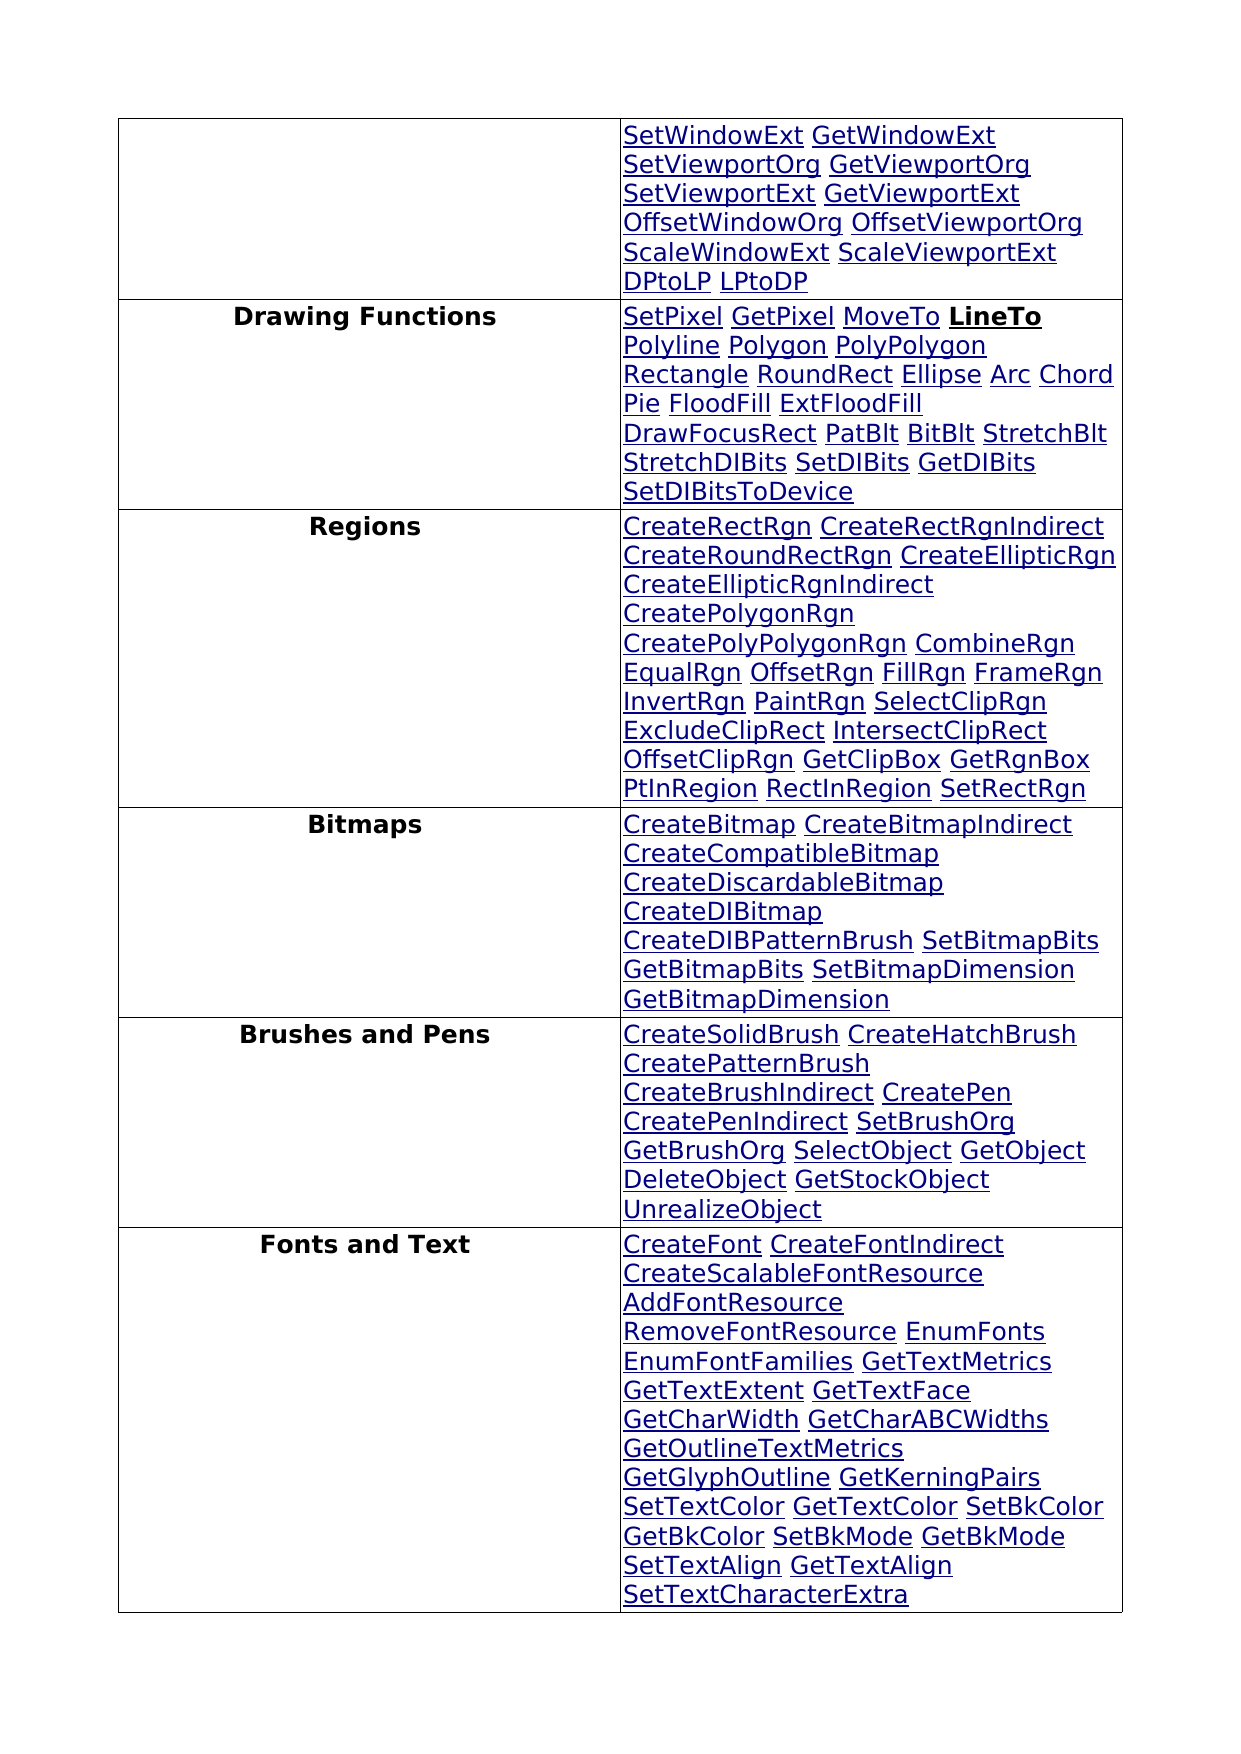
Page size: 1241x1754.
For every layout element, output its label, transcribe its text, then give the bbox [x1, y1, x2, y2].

table_cell Regions [119, 510, 620, 807]
table_cell CreateRectRgn CreateRectRgnIndirect CreateRoundRectRgn CreateEllipticRgn CreateEllipticRgnIndirect CreatePolygonRgn CreatePolyPolygonRgn CombineRgn EqualRgn OffsetRgn FillRgn FrameRgn InvertRgn PaintRgn SelectClipRgn ExcludeClipRect IntersectClipRect OffsetClipRgn GetClipBox GetRgnBox PtInRegion RectInRegion SetRectRgn [621, 510, 1122, 807]
table_cell CreateSolidBrush CreateHatchBrush CreatePatternBrush CreateBrushIndirect CreatePen CreatePenIndirect SetBrushOrg GetBrushOrg SelectObject GetObject DeleteObject GetStockObject UnrealizeObject [621, 1018, 1122, 1227]
table_cell CreateFont CreateFontIndirect CreateScalableFontResource AddFontResource RemoveFontResource EnumFonts EnumFontFamilies GetTextMetrics GetTextExtent GetTextFace GetCharWidth GetCharABCWidths GetOutlineTextMetrics GetGlyphOutline GetKerningPairs SetTextColor GetTextColor SetBkColor GetBkColor SetBkMode GetBkMode SetTextAlign GetTextAlign SetTextCharacterExtra [621, 1228, 1122, 1612]
table_cell Brushes and Pens [119, 1018, 620, 1227]
table_cell SetWindowExt GetWindowExt SetViewportOrg GetViewportOrg SetViewportExt GetViewportExt OffsetWindowOrg OffsetViewportOrg ScaleWindowExt ScaleViewportExt DPtoLP LPtoDP [621, 119, 1122, 299]
table_cell Drawing Functions [119, 300, 620, 509]
table_cell SetPixel GetPixel MoveTo LineTo Polyline Polygon PolyPolygon Rectangle RoundRect Ellipse Arc Chord Pie FloodFill ExtFloodFill DrawFocusRect PatBlt BitBlt StretchBlt StretchDIBits SetDIBits GetDIBits SetDIBitsToDevice [621, 300, 1122, 509]
table_cell Fonts and Text [119, 1228, 620, 1612]
table_cell CreateBitmap CreateBitmapIndirect CreateCompatibleBitmap CreateDiscardableBitmap CreateDIBitmap CreateDIBPatternBrush SetBitmapBits GetBitmapBits SetBitmapDimension GetBitmapDimension [621, 808, 1122, 1017]
table_cell Bitmaps [119, 808, 620, 1017]
table_cell [119, 119, 620, 299]
